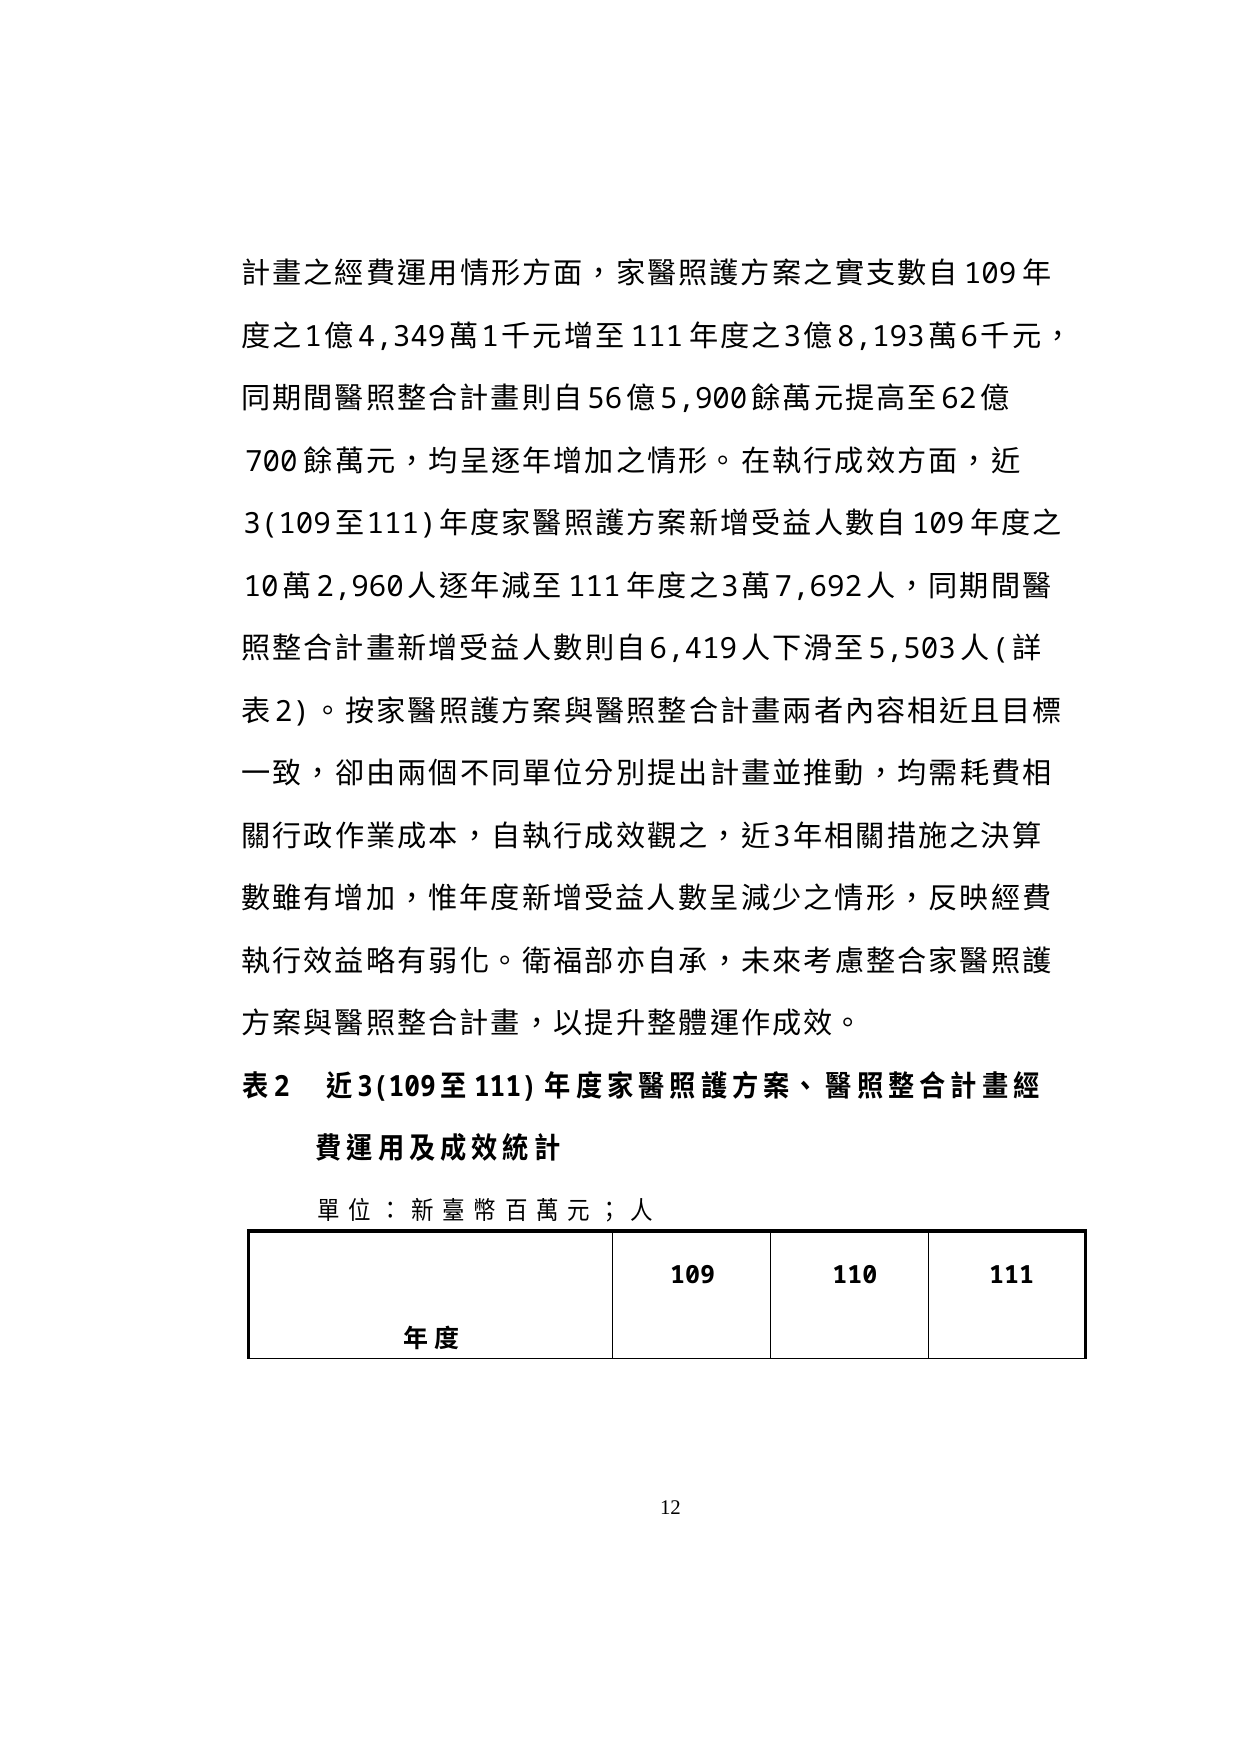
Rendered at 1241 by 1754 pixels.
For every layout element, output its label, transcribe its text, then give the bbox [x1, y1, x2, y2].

table_header 111 [929, 1233, 1084, 1357]
table_header 年度 [250, 1233, 612, 1357]
text 表2 近3(109至111)年度家醫照護方案、醫照整合計畫經費運用及成效統計 單位：新臺幣百萬元；人 [234, 1042, 1063, 1229]
text 在經費配置方面，依現行制度安排，長照資源之規劃主要係由衛福部長照司與社會及家庭署(以下簡稱社家署)主導，而醫療資源則由包括健保署在內之衛政部門推動。以醫養合一模式進行之服務中，屬於醫療機構支援機構外(社區或居家)服務之項目「居家醫療」為例，目前所涉計畫包括「居家失能個案家庭醫師照護方案」(以下簡稱家醫照護方案)與「居家醫療照護整合計畫」(以下簡稱醫照整合計畫)，前者由衛福部(長照司)主政，後者則由健保署推動，兩者共同目標均在於提升居家個案之照護品質。在近3(109至111)年度該等計畫之經費運用情形方面，家醫照護方案之實支數自109年度之1億4,349萬1千元增至111年度之3億8,193萬6千元，同期間醫照整合計畫則自56億5,900餘萬元提高至62億700餘萬元，均呈逐年增加之情形。在執行成效方面，近3(109至111)年度家醫照護方案新增受益人數自109年度之10萬2,960人逐年減至111年度之3萬7,692人，同期間醫照整合計畫新增受益人數則自6,419人下滑至5,503人(詳表2)。按家醫照護方案與醫照整合計畫兩者內容相近且目標一致，卻由兩個不同單位分別提出計畫並推動，均需耗費相關行政作業成本，自執行成效觀之，近3年相關措施之決算數雖有增加，惟年度新增受益人數呈減少之情形，反映經費執行效益略有弱化。衛福部亦自承，未來考慮整合家醫照護方案與醫照整合計畫，以提升整體運作成效。 [236, 229, 1063, 1042]
table_header 109 [613, 1233, 770, 1357]
table_header 110 [771, 1233, 928, 1357]
